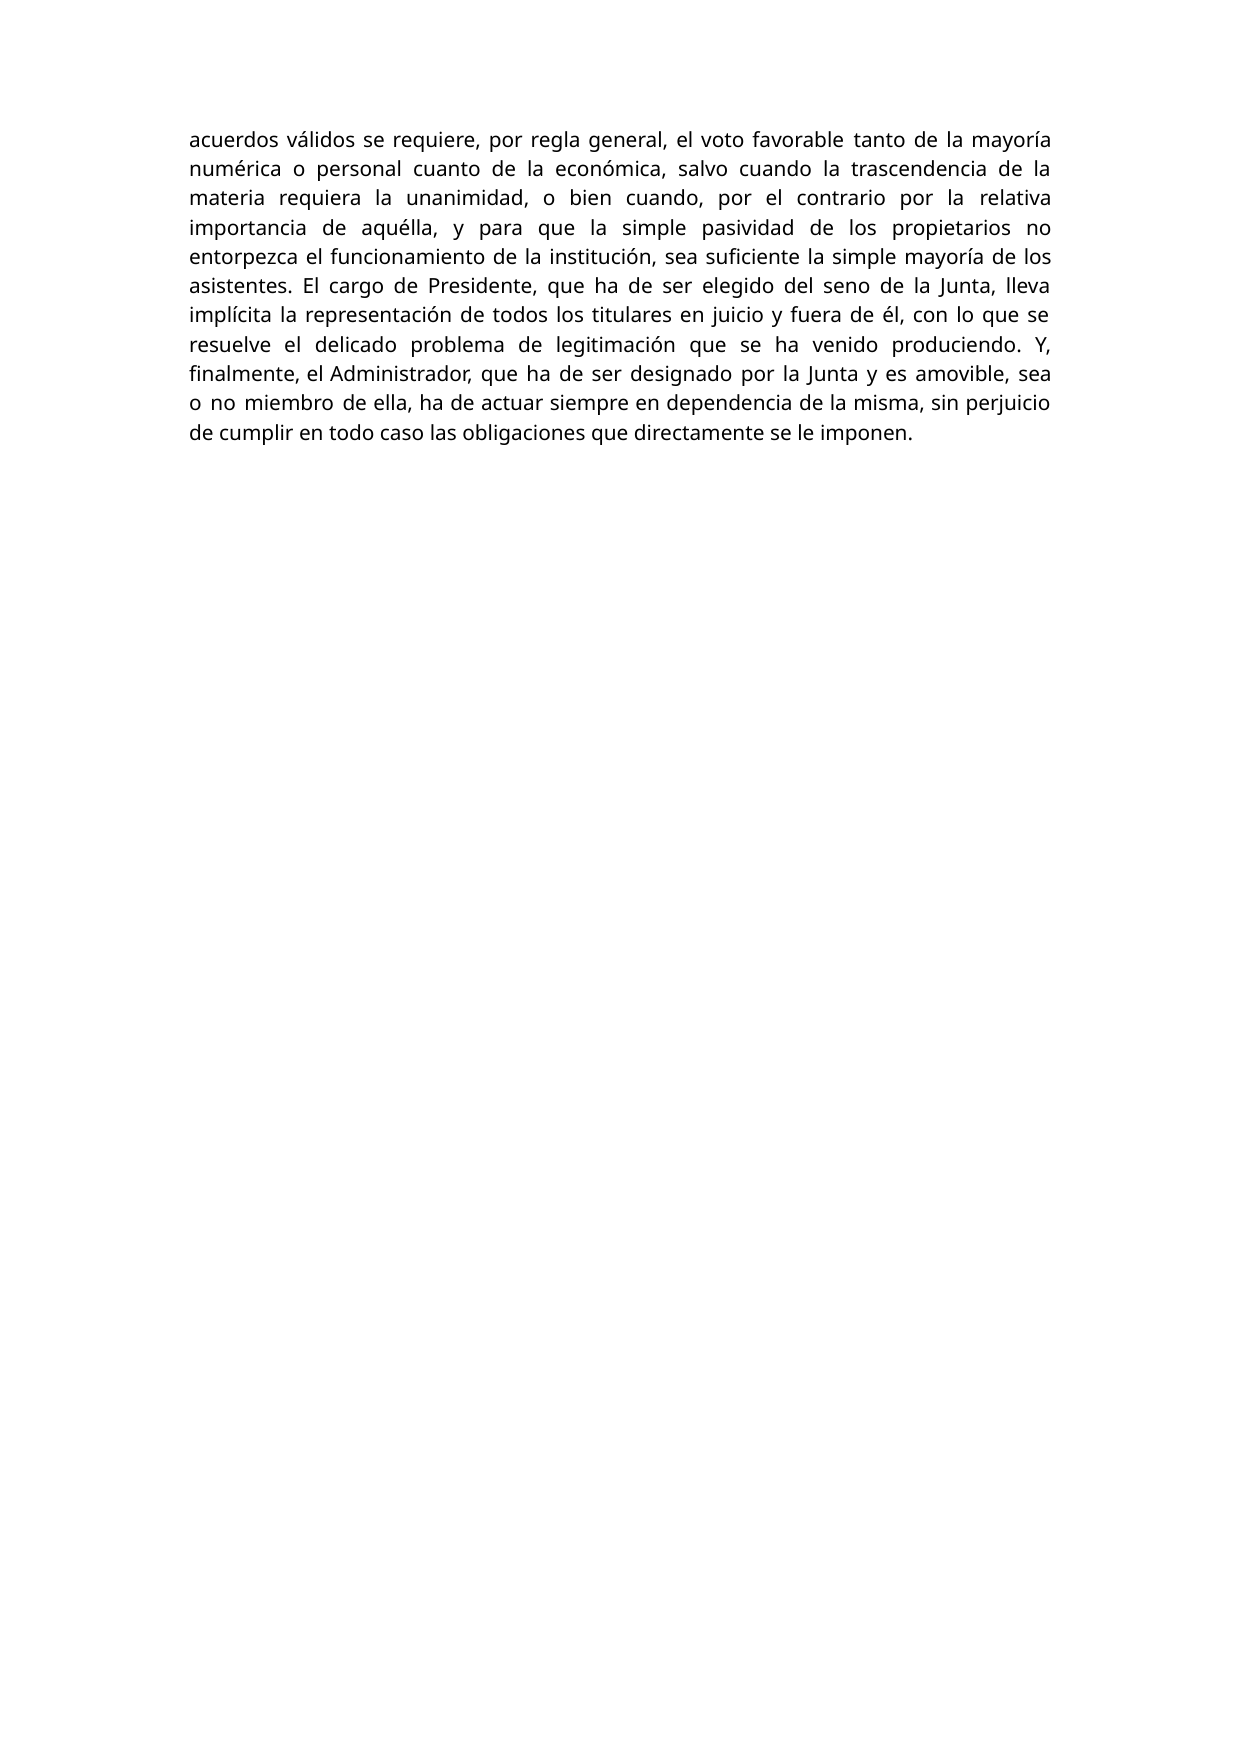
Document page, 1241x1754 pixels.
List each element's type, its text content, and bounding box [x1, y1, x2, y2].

text acuerdos válidos se requiere, por regla general, el voto favorable tanto de la mayoría numérica o personal cuanto de la económica, salvo cuando la trascendencia de la materia requiera la unanimidad, o bien cuando, por el contrario por la relativa importancia de aquélla, y para que la simple pasividad de los propietarios no entorpezca el funcionamiento de la institución, sea suficiente la simple mayoría de los asistentes. El cargo de Presidente, que ha de ser elegido del seno de la Junta, lleva implícita la representación de todos los titulares en juicio y fuera de él, con lo que se resuelve el delicado problema de legitimación que se ha venido produciendo. Y, finalmente, el Administrador, que ha de ser designado por la Junta y es amovible, sea o no miembro de ella, ha de actuar siempre en dependencia de la misma, sin perjuicio de cumplir en todo caso las obligaciones que directamente se le imponen. [189, 125, 1052, 446]
